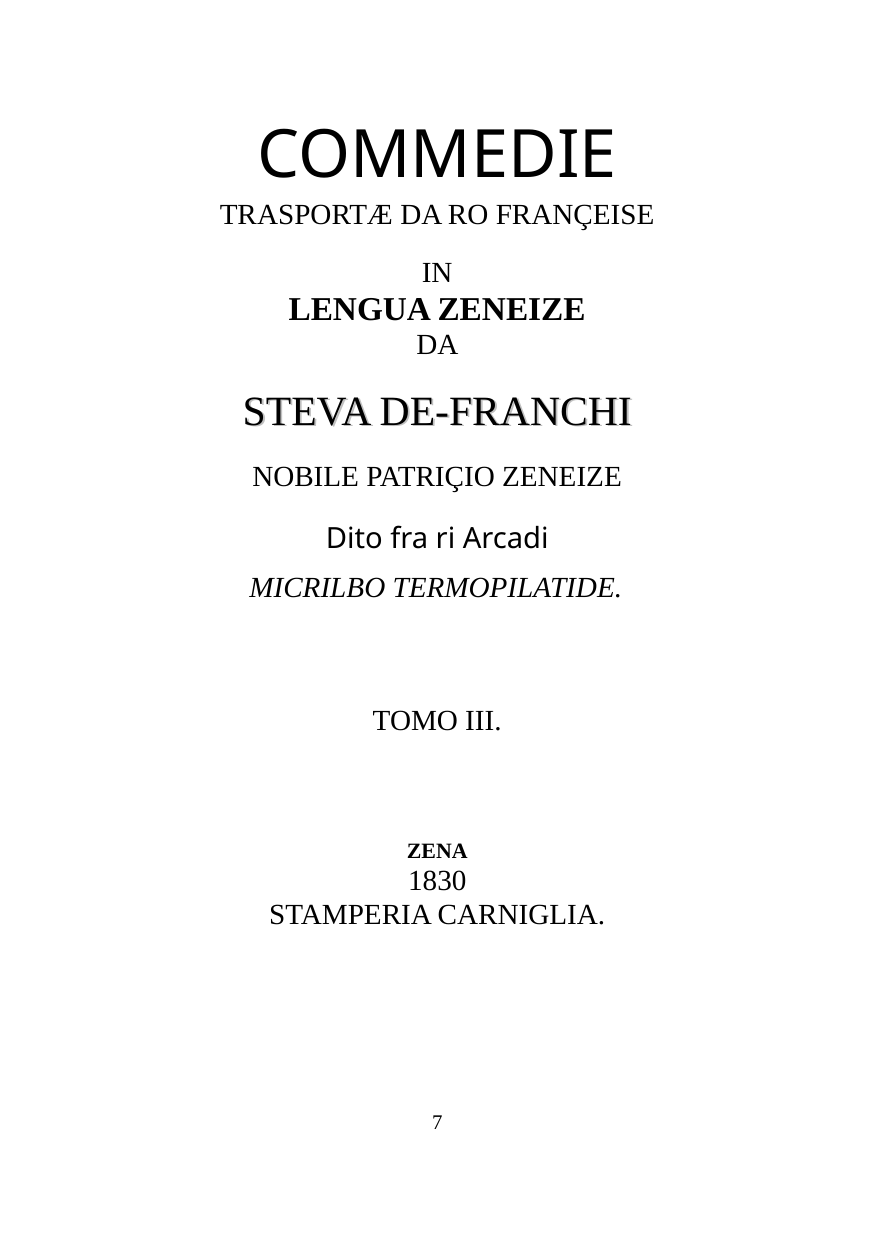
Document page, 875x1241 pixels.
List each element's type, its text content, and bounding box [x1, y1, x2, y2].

text NOBILE PATRIÇIO ZENEIZE [106, 459, 768, 492]
text STEVA DE-FRANCHI [106, 386, 768, 434]
text TRASPORTÆ DA RO FRANÇEISE [106, 197, 768, 231]
text LENGUA ZENEIZE [106, 289, 768, 327]
text ZENA [106, 838, 768, 863]
text COMMEDIE [106, 106, 768, 197]
text TOMO III. [106, 703, 768, 737]
text IN [106, 256, 768, 289]
text MICRILBO TERMOPILATIDE. [106, 570, 768, 603]
text Dito fra ri Arcadi [106, 517, 768, 557]
text 1830 [106, 863, 768, 897]
text DA [106, 327, 768, 361]
text STAMPERIA CARNIGLIA. [106, 897, 768, 930]
